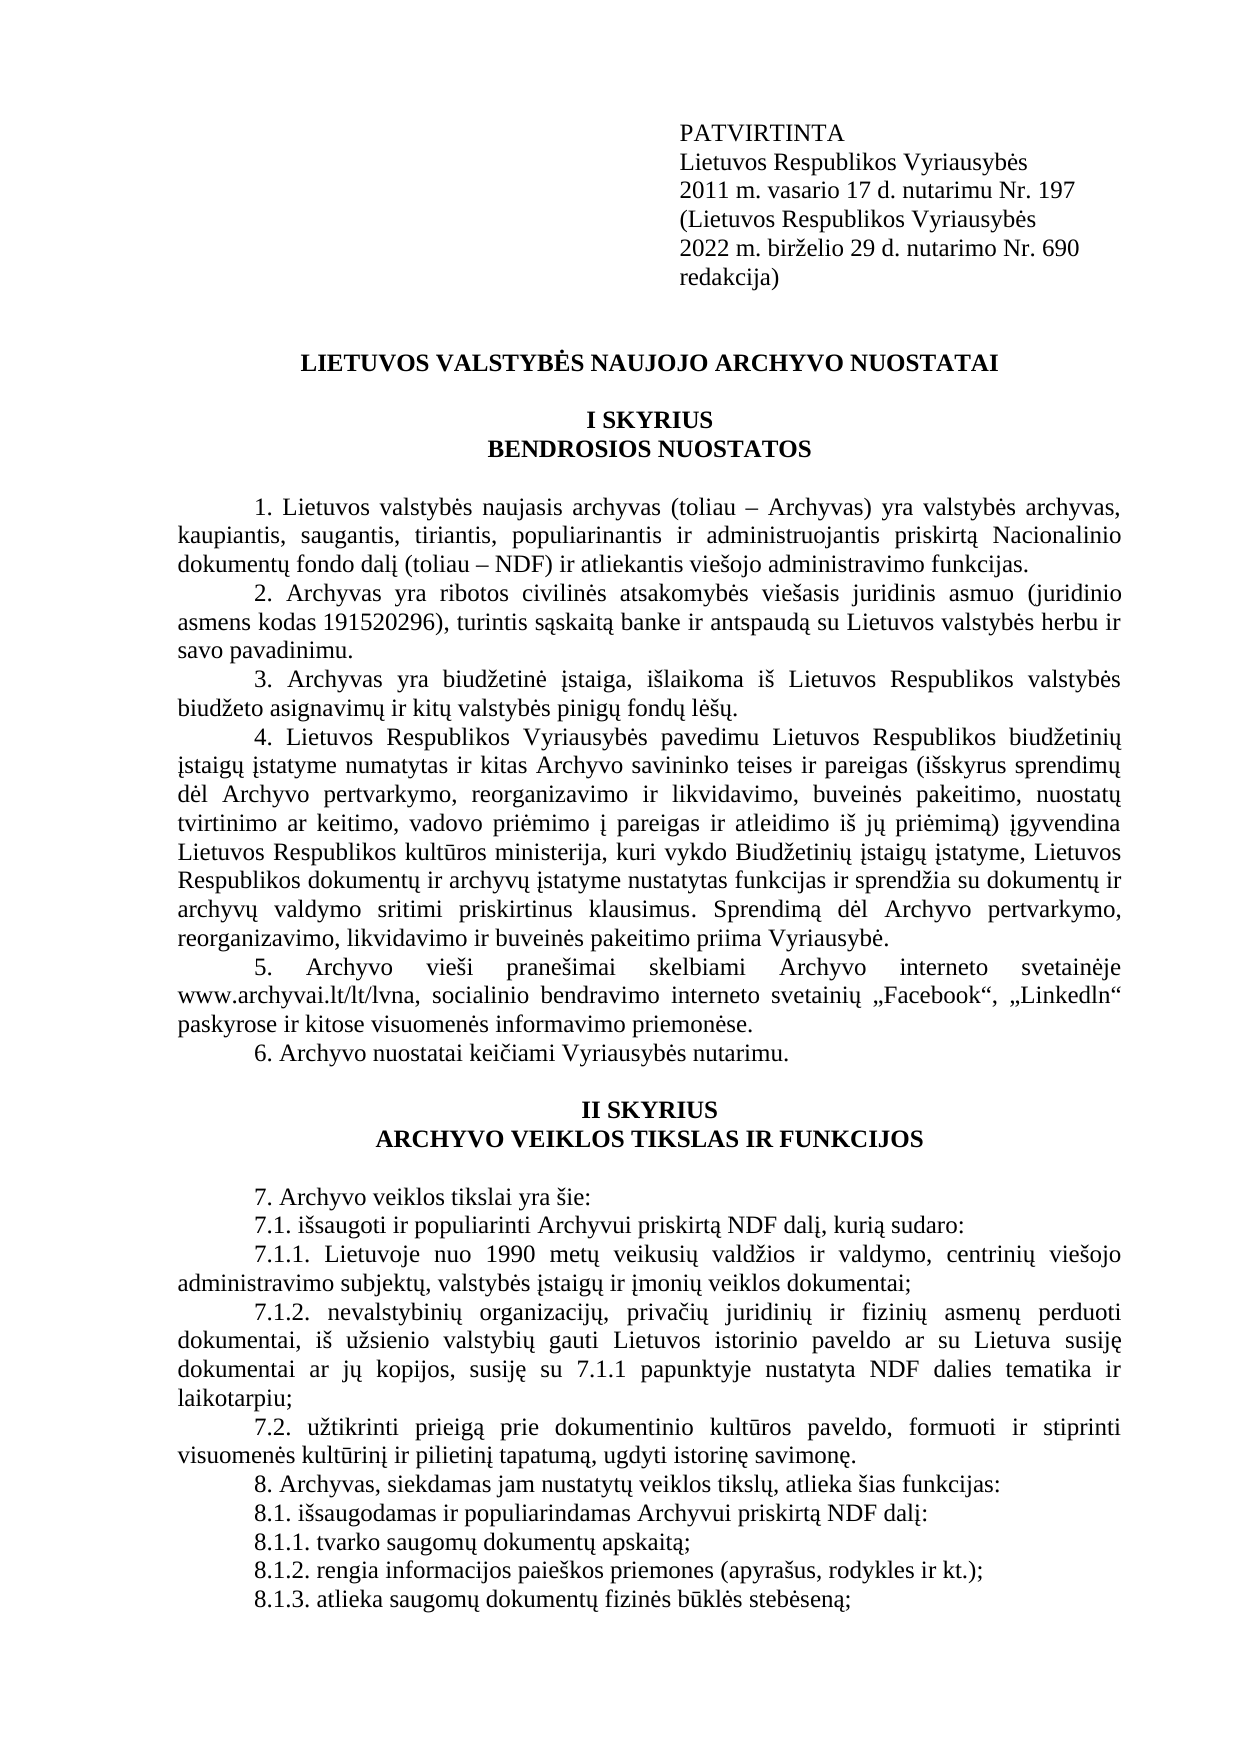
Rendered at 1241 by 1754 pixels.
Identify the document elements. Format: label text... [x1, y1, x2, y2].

text 8. Archyvas, siekdamas jam nustatytų veiklos tikslų, atlieka šias funkcijas: [177, 1469, 1122, 1498]
text 8.1. išsaugodamas ir populiarindamas Archyvui priskirtą NDF dalį: [177, 1498, 1122, 1527]
text 1. Lietuvos valstybės naujasis archyvas (toliau – Archyvas) yra valstybės archyvas, kaupiantis, saugantis, tiriantis, populiarinantis ir administruojantis priskirtą Nacionalinio dokumentų fondo dalį (toliau – NDF) ir atliekantis viešojo administravimo funkcijas. [177, 492, 1122, 578]
text 3. Archyvas yra biudžetinė įstaiga, išlaikoma iš Lietuvos Respublikos valstybės biudžeto asignavimų ir kitų valstybės pinigų fondų lėšų. [177, 664, 1122, 722]
text 7.2. užtikrinti prieigą prie dokumentinio kultūros paveldo, formuoti ir stiprinti visuomenės kultūrinį ir pilietinį tapatumą, ugdyti istorinę savimonę. [177, 1412, 1122, 1469]
text 8.1.3. atlieka saugomų dokumentų fizinės būklės stebėseną; [177, 1584, 1122, 1613]
text ARCHYVO VEIKLOS TIKSLAS IR FUNKCIJOS [177, 1124, 1122, 1153]
text 5. Archyvo vieši pranešimai skelbiami Archyvo interneto svetainėje www.archyvai.lt/lt/lvna, socialinio bendravimo interneto svetainių „Facebook“, „Linkedln“ paskyrose ir kitose visuomenės informavimo priemonėse. [177, 952, 1122, 1038]
text 6. Archyvo nuostatai keičiami Vyriausybės nutarimu. [177, 1038, 1122, 1067]
text 2011 m. vasario 17 d. nutarimu Nr. 197 [679, 176, 1122, 204]
text 7.1. išsaugoti ir populiarinti Archyvui priskirtą NDF dalį, kurią sudaro: [177, 1211, 1122, 1239]
text II SKYRIUS [177, 1096, 1122, 1124]
text 7. Archyvo veiklos tikslai yra šie: [177, 1182, 1122, 1211]
text 7.1.1. Lietuvoje nuo 1990 metų veikusių valdžios ir valdymo, centrinių viešojo administravimo subjektų, valstybės įstaigų ir įmonių veiklos dokumentai; [177, 1239, 1122, 1297]
text PATVIRTINTA [679, 118, 1122, 147]
text redakcija) [679, 262, 1122, 291]
text 2. Archyvas yra ribotos civilinės atsakomybės viešasis juridinis asmuo (juridinio asmens kodas 191520296), turintis sąskaitą banke ir antspaudą su Lietuvos valstybės herbu ir savo pavadinimu. [177, 578, 1122, 664]
text 7.1.2. nevalstybinių organizacijų, privačių juridinių ir fizinių asmenų perduoti dokumentai, iš užsienio valstybių gauti Lietuvos istorinio paveldo ar su Lietuva susiję dokumentai ar jų kopijos, susiję su 7.1.1 papunktyje nustatyta NDF dalies tematika ir laikotarpiu; [177, 1297, 1122, 1412]
text 4. Lietuvos Respublikos Vyriausybės pavedimu Lietuvos Respublikos biudžetinių įstaigų įstatyme numatytas ir kitas Archyvo savininko teises ir pareigas (išskyrus sprendimų dėl Archyvo pertvarkymo, reorganizavimo ir likvidavimo, buveinės pakeitimo, nuostatų tvirtinimo ar keitimo, vadovo priėmimo į pareigas ir atleidimo iš jų priėmimą) įgyvendina Lietuvos Respublikos kultūros ministerija, kuri vykdo Biudžetinių įstaigų įstatyme, Lietuvos Respublikos dokumentų ir archyvų įstatyme nustatytas funkcijas ir sprendžia su dokumentų ir archyvų valdymo sritimi priskirtinus klausimus. Sprendimą dėl Archyvo pertvarkymo, reorganizavimo, likvidavimo ir buveinės pakeitimo priima Vyriausybė. [177, 722, 1122, 952]
text 8.1.2. rengia informacijos paieškos priemones (apyrašus, rodykles ir kt.); [177, 1556, 1122, 1584]
text (Lietuvos Respublikos Vyriausybės [679, 204, 1122, 233]
text LIETUVOS VALSTYBĖS NAUJOJO ARCHYVO NUOSTATAI [177, 348, 1122, 377]
text BENDROSIOS NUOSTATOS [177, 434, 1122, 463]
text Lietuvos Respublikos Vyriausybės [679, 147, 1122, 176]
text 2022 m. birželio 29 d. nutarimo Nr. 690 [679, 233, 1122, 262]
text I SKYRIUS [177, 406, 1122, 434]
text 8.1.1. tvarko saugomų dokumentų apskaitą; [177, 1527, 1122, 1556]
